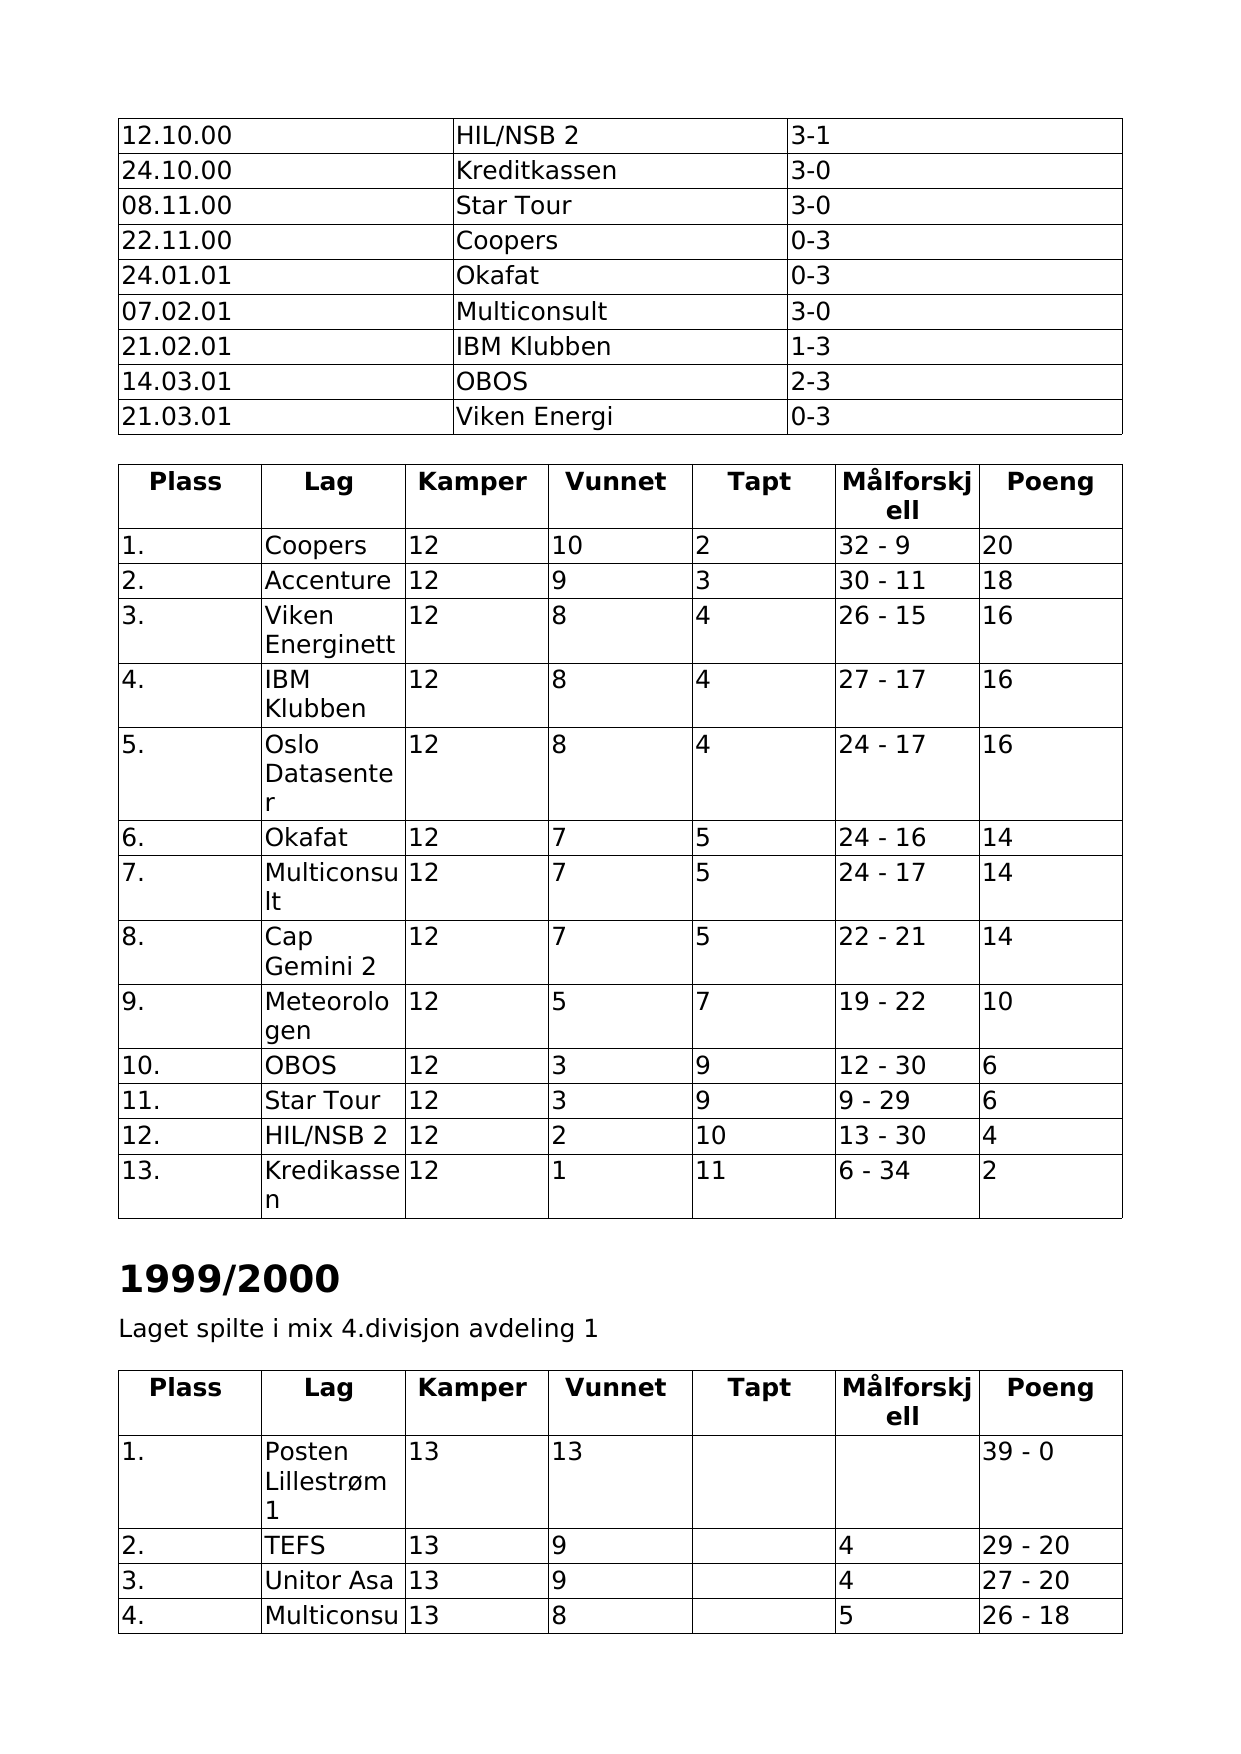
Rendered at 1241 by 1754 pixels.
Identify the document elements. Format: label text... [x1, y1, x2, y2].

table_cell Kredikassen [262, 1155, 405, 1218]
table_cell 14 [980, 821, 1122, 855]
table_cell 12 [406, 1049, 548, 1083]
table_cell 5 [836, 1599, 979, 1633]
table_cell 13 - 30 [836, 1119, 979, 1153]
table_cell Unitor Asa [262, 1564, 405, 1598]
table_cell 9 [549, 1564, 692, 1598]
table_cell 9 [693, 1049, 835, 1083]
table_header Kamper [406, 465, 548, 528]
table_cell Okafat [454, 260, 787, 294]
table_cell HIL/NSB 2 [262, 1119, 405, 1153]
table_cell 30 - 11 [836, 564, 979, 598]
table_header Tapt [693, 465, 835, 528]
table_cell 20 [980, 529, 1122, 563]
table_cell 0-3 [788, 260, 1122, 294]
table_cell 5 [693, 821, 835, 855]
table_cell 3 [693, 564, 835, 598]
table_cell 6 [980, 1084, 1122, 1118]
table_header Vunnet [549, 1371, 692, 1434]
table_cell 16 [980, 728, 1122, 820]
table_cell [693, 1529, 835, 1563]
table_cell 10 [980, 985, 1122, 1048]
table_cell 24.01.01 [119, 260, 453, 294]
table_cell Multiconsult [454, 295, 787, 329]
table_cell 12 [406, 1155, 548, 1218]
table_header Plass [119, 1371, 261, 1434]
table_cell 9 [549, 564, 692, 598]
table_cell 5 [693, 921, 835, 984]
table_cell Posten Lillestrøm 1 [262, 1436, 405, 1528]
table_header Kamper [406, 1371, 548, 1434]
table_cell Okafat [262, 821, 405, 855]
table_cell 4 [836, 1564, 979, 1598]
table_cell Multiconsult [262, 856, 405, 919]
table_cell 12.10.00 [119, 119, 453, 153]
table_cell 4 [836, 1529, 979, 1563]
table_cell 22.11.00 [119, 225, 453, 258]
text Laget spilte i mix 4.divisjon avdeling 1 [118, 1314, 1122, 1343]
table_cell 29 - 20 [980, 1529, 1122, 1563]
table_cell TEFS [262, 1529, 405, 1563]
table_cell 8. [119, 921, 261, 984]
table_cell 3. [119, 1564, 261, 1598]
table_cell 14.03.01 [119, 365, 453, 399]
table_cell 10 [693, 1119, 835, 1153]
table_cell 13 [406, 1529, 548, 1563]
table_cell 13 [406, 1436, 548, 1528]
table_cell 12 [406, 664, 548, 727]
table_cell Oslo Datasenter [262, 728, 405, 820]
table_cell 3-1 [788, 119, 1122, 153]
table_cell 18 [980, 564, 1122, 598]
table_cell 9 [693, 1084, 835, 1118]
table_cell 24.10.00 [119, 154, 453, 188]
table_cell 4 [693, 664, 835, 727]
table_cell OBOS [262, 1049, 405, 1083]
table_header Lag [262, 1371, 405, 1434]
table_cell 08.11.00 [119, 189, 453, 223]
table_cell 12 [406, 985, 548, 1048]
table_cell 3-0 [788, 189, 1122, 223]
table_cell 7 [693, 985, 835, 1048]
table_cell 3 [549, 1084, 692, 1118]
table_cell Star Tour [454, 189, 787, 223]
table_cell 13. [119, 1155, 261, 1218]
table_cell 12 [406, 599, 548, 662]
table_cell 24 - 17 [836, 728, 979, 820]
table_cell 6. [119, 821, 261, 855]
table_cell 6 - 34 [836, 1155, 979, 1218]
table_cell IBM Klubben [262, 664, 405, 727]
table_cell 4 [693, 599, 835, 662]
table_cell 3. [119, 599, 261, 662]
table_cell 2. [119, 564, 261, 598]
table_header Målforskjell [836, 465, 979, 528]
table_cell 12 [406, 921, 548, 984]
table_cell [693, 1564, 835, 1598]
table_cell 12 [406, 821, 548, 855]
table_cell 9 - 29 [836, 1084, 979, 1118]
table_header Målforskjell [836, 1371, 979, 1434]
table_cell 4 [693, 728, 835, 820]
table_cell 26 - 18 [980, 1599, 1122, 1633]
table_cell 4 [980, 1119, 1122, 1153]
table_cell 7 [549, 921, 692, 984]
table_cell 3-0 [788, 154, 1122, 188]
table_cell 8 [549, 728, 692, 820]
table_cell 21.03.01 [119, 400, 453, 434]
table_cell 13 [406, 1599, 548, 1633]
table_cell 12 [406, 1119, 548, 1153]
table_cell 27 - 17 [836, 664, 979, 727]
table_cell 39 - 0 [980, 1436, 1122, 1528]
table_cell 13 [549, 1436, 692, 1528]
table_cell HIL/NSB 2 [454, 119, 787, 153]
table_cell 2 [549, 1119, 692, 1153]
table_cell 13 [406, 1564, 548, 1598]
table_cell Viken Energinett [262, 599, 405, 662]
table_cell 1 [549, 1155, 692, 1218]
table_header Vunnet [549, 465, 692, 528]
table_cell 8 [549, 599, 692, 662]
table_cell 6 [980, 1049, 1122, 1083]
table_cell Star Tour [262, 1084, 405, 1118]
table_cell [836, 1436, 979, 1528]
table_cell OBOS [454, 365, 787, 399]
table_cell 12 [406, 728, 548, 820]
table_cell 12 [406, 856, 548, 919]
table_cell 12. [119, 1119, 261, 1153]
table_header Poeng [980, 465, 1122, 528]
table_cell 11. [119, 1084, 261, 1118]
table_cell 24 - 17 [836, 856, 979, 919]
table_cell 16 [980, 664, 1122, 727]
table_cell 21.02.01 [119, 330, 453, 364]
table_cell 10. [119, 1049, 261, 1083]
table_cell Kreditkassen [454, 154, 787, 188]
table_cell 32 - 9 [836, 529, 979, 563]
table_cell 2. [119, 1529, 261, 1563]
table_cell [693, 1436, 835, 1528]
table_header Poeng [980, 1371, 1122, 1434]
table_cell 4. [119, 664, 261, 727]
table_cell 12 [406, 564, 548, 598]
table_cell Viken Energi [454, 400, 787, 434]
subtitle 1999/2000 [118, 1258, 1122, 1301]
table_cell 26 - 15 [836, 599, 979, 662]
table_cell 2-3 [788, 365, 1122, 399]
table_cell 14 [980, 856, 1122, 919]
table_cell 4. [119, 1599, 261, 1633]
table_cell 07.02.01 [119, 295, 453, 329]
table_cell 9 [549, 1529, 692, 1563]
table_cell Accenture [262, 564, 405, 598]
table_cell 5 [693, 856, 835, 919]
table_cell Meteorologen [262, 985, 405, 1048]
table_cell 2 [693, 529, 835, 563]
table_cell 3 [549, 1049, 692, 1083]
table_cell 5 [549, 985, 692, 1048]
table_cell 8 [549, 664, 692, 727]
table_cell 14 [980, 921, 1122, 984]
table_cell 2 [980, 1155, 1122, 1218]
table_cell 7. [119, 856, 261, 919]
table_cell IBM Klubben [454, 330, 787, 364]
table_cell Coopers [454, 225, 787, 258]
table_cell 0-3 [788, 400, 1122, 434]
table_cell 3-0 [788, 295, 1122, 329]
table_cell 12 [406, 1084, 548, 1118]
table_cell 24 - 16 [836, 821, 979, 855]
table_header Tapt [693, 1371, 835, 1434]
table_cell Cap Gemini 2 [262, 921, 405, 984]
table_cell 9. [119, 985, 261, 1048]
table_cell 12 [406, 529, 548, 563]
table_cell 8 [549, 1599, 692, 1633]
table_cell 7 [549, 856, 692, 919]
table_cell 16 [980, 599, 1122, 662]
table_cell 11 [693, 1155, 835, 1218]
table_cell 5. [119, 728, 261, 820]
table_cell 1-3 [788, 330, 1122, 364]
table_cell 22 - 21 [836, 921, 979, 984]
table_cell 27 - 20 [980, 1564, 1122, 1598]
table_header Lag [262, 465, 405, 528]
table_cell Coopers [262, 529, 405, 563]
table_header Plass [119, 465, 261, 528]
table_cell 7 [549, 821, 692, 855]
table_cell 12 - 30 [836, 1049, 979, 1083]
table_cell 1. [119, 1436, 261, 1528]
table_cell 0-3 [788, 225, 1122, 258]
table_cell 19 - 22 [836, 985, 979, 1048]
table_cell Multiconsu [262, 1599, 405, 1633]
table_cell [693, 1599, 835, 1633]
table_cell 1. [119, 529, 261, 563]
table_cell 10 [549, 529, 692, 563]
